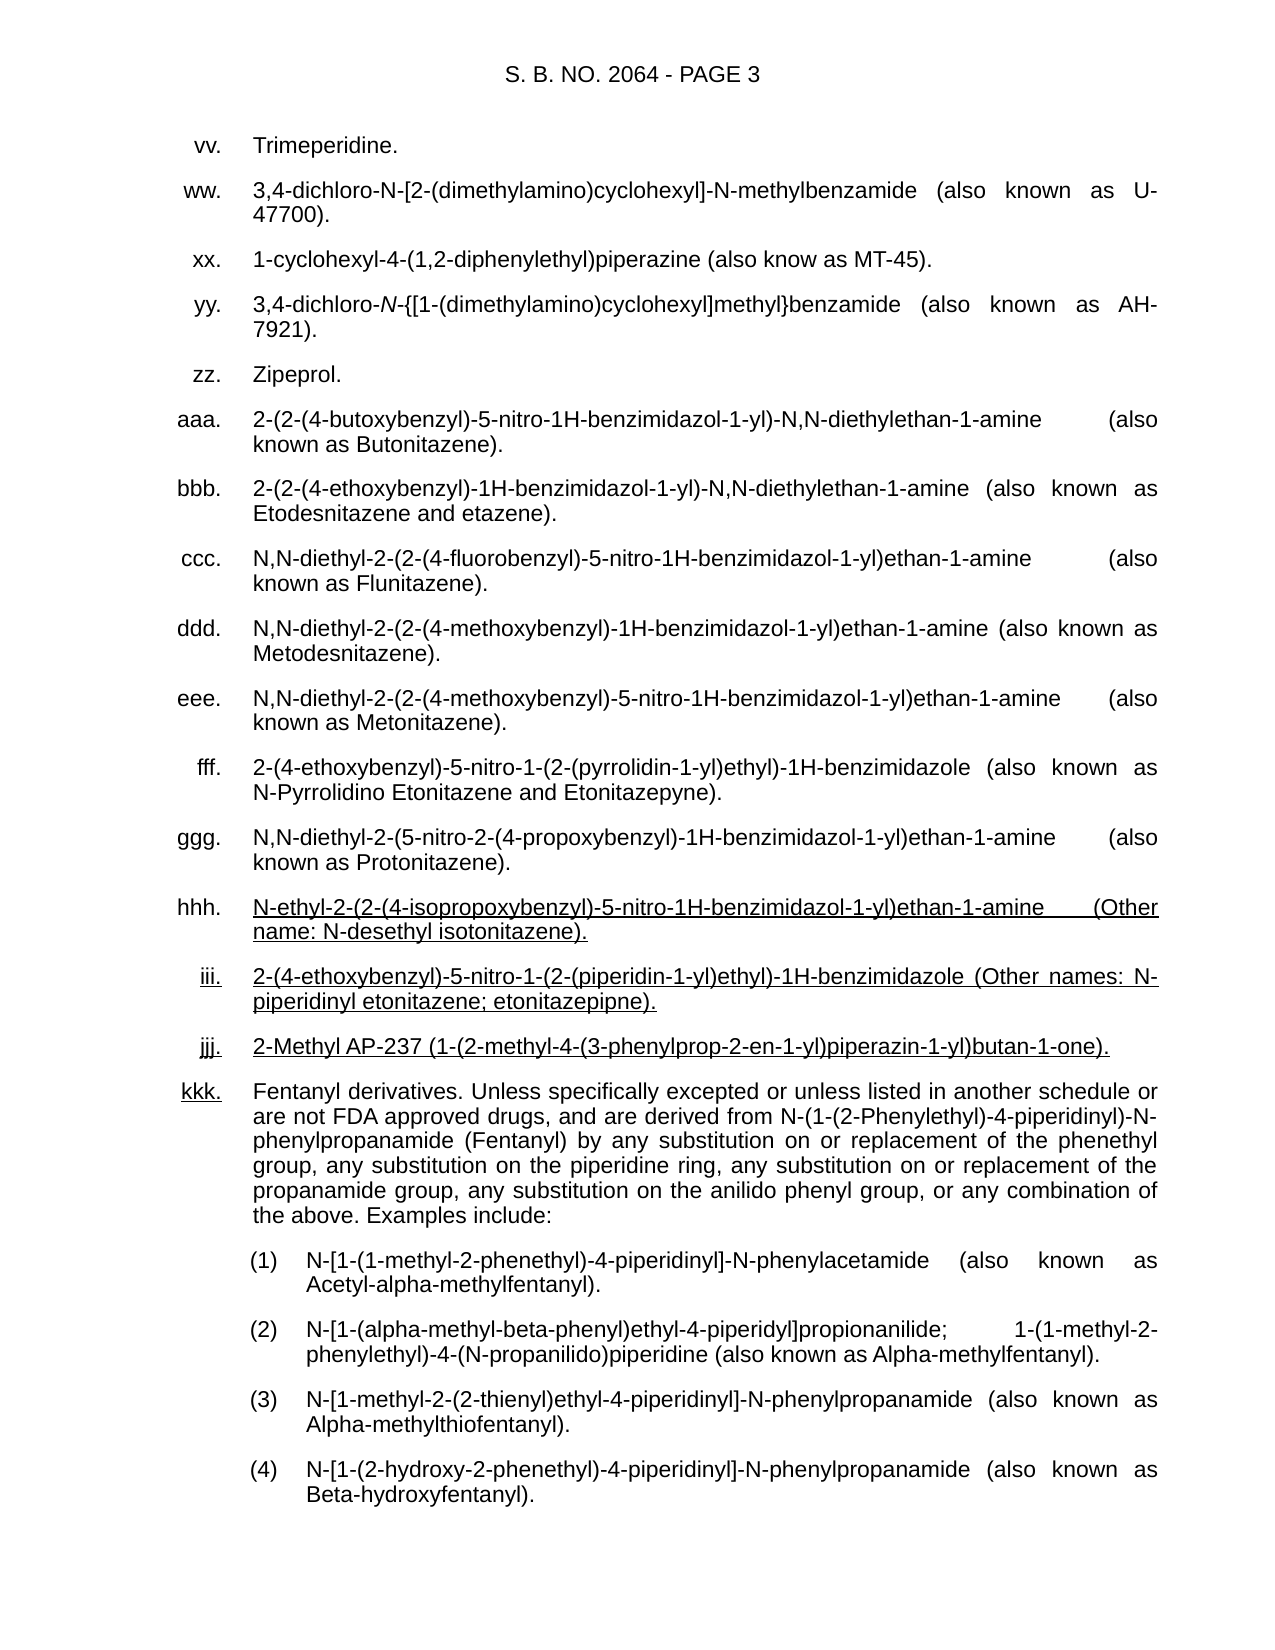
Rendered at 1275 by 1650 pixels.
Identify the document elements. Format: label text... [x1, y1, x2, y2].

text bbb. 2-(2-(4-ethoxybenzyl)-1H-benzimidazol-1-yl)-N,N-diethylethan-1-amine (also known as Etodesnitazene and etazene). [106, 477, 1158, 527]
text ccc. N,N-diethyl-2-(2-(4-fluorobenzyl)-5-nitro-1H-benzimidazol-1-yl)ethan-1-amine (also known as Flunitazene). [106, 547, 1158, 596]
text ddd. N,N-diethyl-2-(2-(4-methoxybenzyl)-1H-benzimidazol-1-yl)ethan-1-amine (also known as Metodesnitazene). [106, 616, 1158, 666]
text (4) N-[1-(2-hydroxy-2-phenethyl)-4-piperidinyl]-N-phenylpropanamide (also known as Beta-hydroxyfentanyl). [106, 1457, 1158, 1507]
text hhh. N-ethyl-2-(2-(4-isopropoxybenzyl)-5-nitro-1H-benzimidazol-1-yl)ethan-1-amine (Other name: N-desethyl isotonitazene). [106, 895, 1158, 945]
text yy. 3,4-dichloro-N-{[1-(dimethylamino)cyclohexyl]methyl}benzamide (also known as AH-7921). [106, 293, 1158, 342]
text aaa. 2-(2-(4-butoxybenzyl)-5-nitro-1H-benzimidazol-1-yl)-N,N-diethylethan-1-amine (also known as Butonitazene). [106, 407, 1158, 457]
text iii. 2-(4-ethoxybenzyl)-5-nitro-1-(2-(piperidin-1-yl)ethyl)-1H-benzimidazole (Other names: N-piperidinyl etonitazene; etonitazepipne). [106, 965, 1158, 1014]
text ww. 3,4-dichloro-N-[2-(dimethylamino)cyclohexyl]-N-methylbenzamide (also known as U-47700). [106, 178, 1158, 228]
text xx. 1-cyclohexyl-4-(1,2-diphenylethyl)piperazine (also know as MT-45). [106, 248, 1158, 273]
text (3) N-[1-methyl-2-(2-thienyl)ethyl-4-piperidinyl]-N-phenylpropanamide (also known as Alpha-methylthiofentanyl). [106, 1388, 1158, 1437]
text vv. Trimeperidine. [106, 133, 1158, 158]
text eee. N,N-diethyl-2-(2-(4-methoxybenzyl)-5-nitro-1H-benzimidazol-1-yl)ethan-1-amine (also known as Metonitazene). [106, 686, 1158, 736]
text zz. Zipeprol. [106, 362, 1158, 387]
text fff. 2-(4-ethoxybenzyl)-5-nitro-1-(2-(pyrrolidin-1-yl)ethyl)-1H-benzimidazole (also known as N-Pyrrolidino Etonitazene and Etonitazepyne). [106, 756, 1158, 805]
text jjj. 2-Methyl AP-237 (1-(2-methyl-4-(3-phenylprop-2-en-1-yl)piperazin-1-yl)butan-1-one). [106, 1034, 1158, 1059]
text kkk. Fentanyl derivatives. Unless specifically excepted or unless listed in another schedule or are not FDA approved drugs, and are derived from N-(1-(2-Phenylethyl)-4-piperidinyl)-N-phenylpropanamide (Fentanyl) by any substitution on or replacement of the phenethyl group, any substitution on the piperidine ring, any substitution on or replacement of the propanamide group, any substitution on the anilido phenyl group, or any combination of the above. Examples include: [106, 1079, 1158, 1228]
text (2) N-[1-(alpha-methyl-beta-phenyl)ethyl-4-piperidyl]propionanilide; 1-(1-methyl-2-phenylethyl)-4-(N-propanilido)piperidine (also known as Alpha-methylfentanyl). [106, 1318, 1158, 1368]
text ggg. N,N-diethyl-2-(5-nitro-2-(4-propoxybenzyl)-1H-benzimidazol-1-yl)ethan-1-amine (also known as Protonitazene). [106, 826, 1158, 875]
text (1) N-[1-(1-methyl-2-phenethyl)-4-piperidinyl]-N-phenylacetamide (also known as Acetyl-alpha-methylfentanyl). [106, 1248, 1158, 1298]
